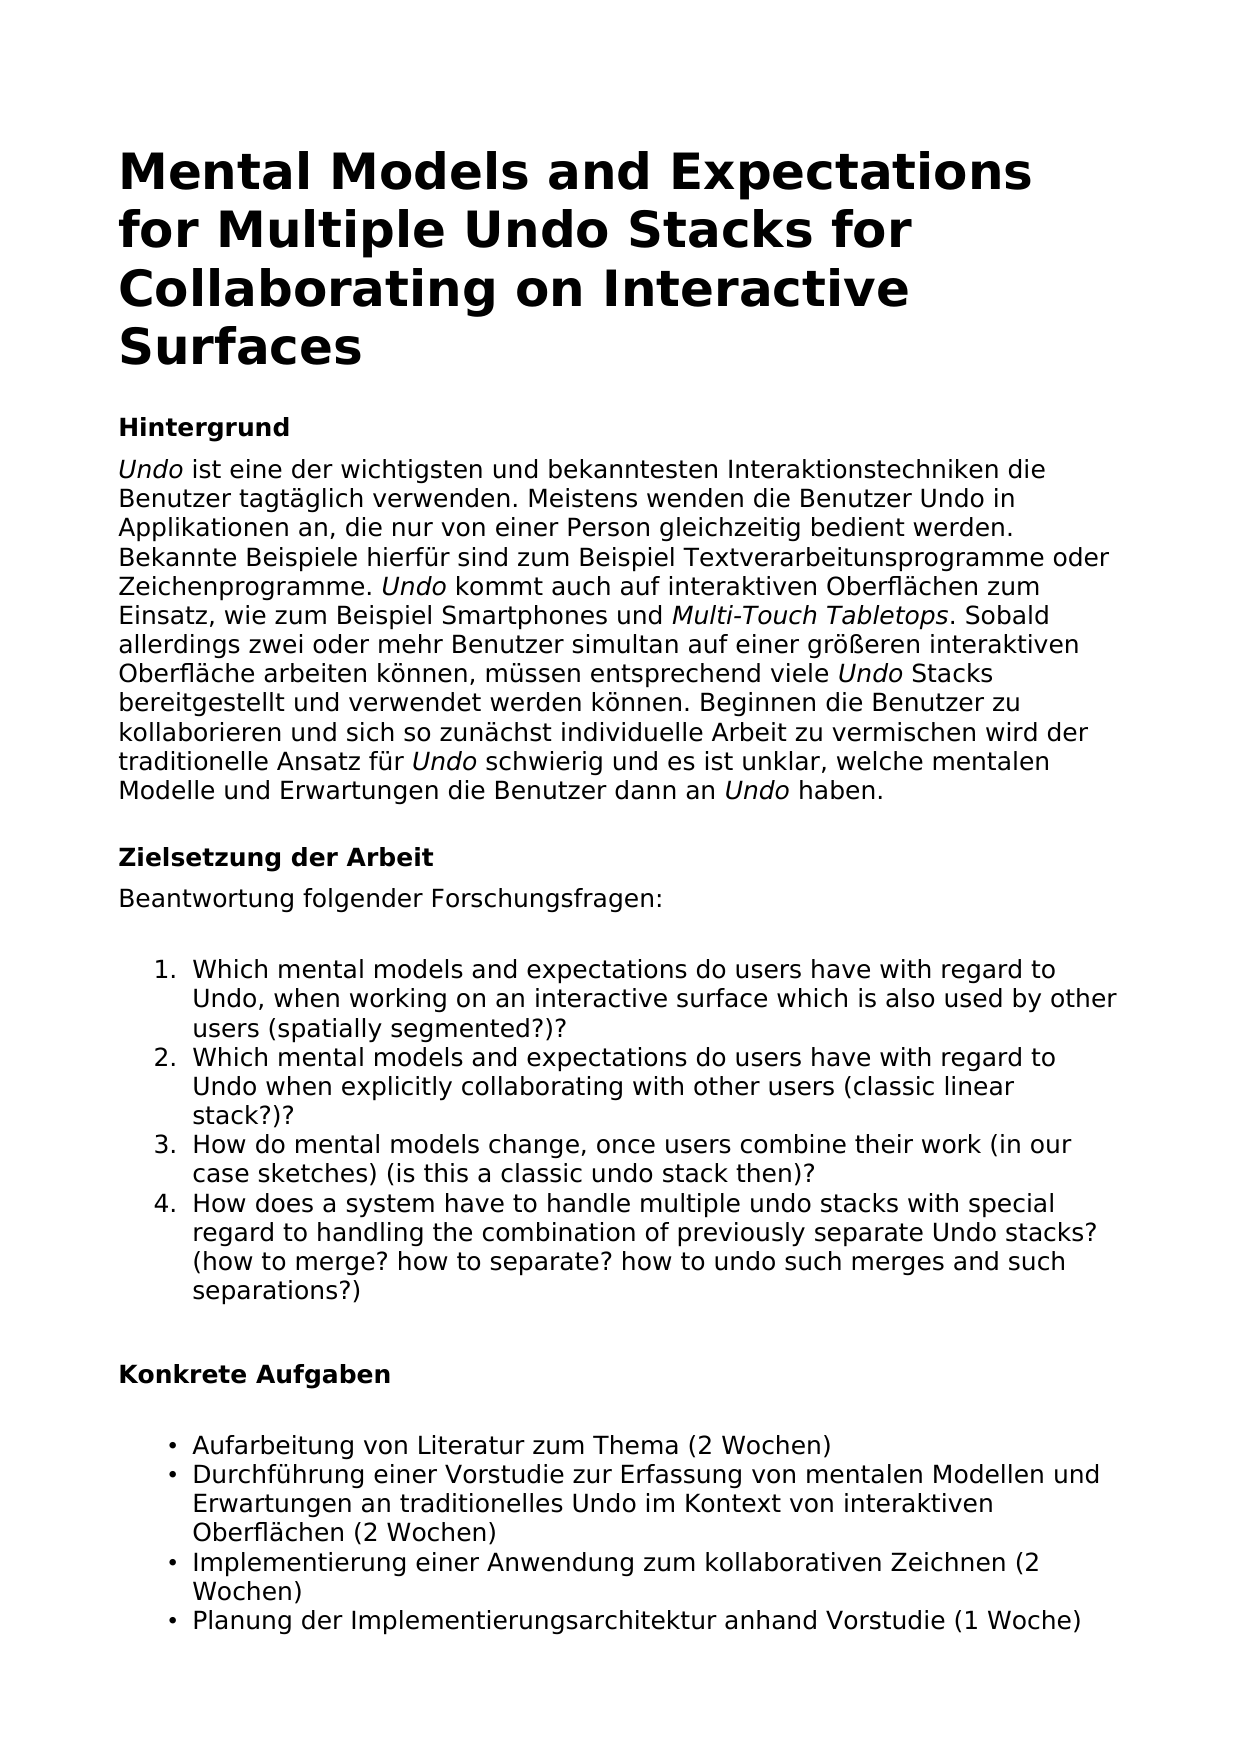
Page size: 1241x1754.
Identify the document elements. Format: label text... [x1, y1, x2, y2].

list Planung der Implementierungsarchitektur anhand Vorstudie (1 Woche) [177, 1606, 1122, 1635]
subtitle Hintergrund [118, 413, 1122, 443]
list Implementierung einer Anwendung zum kollaborativen Zeichnen (2 Wochen) [177, 1548, 1122, 1606]
list How do mental models change, once users combine their work (in our case sketches) (is this a classic undo stack then)? [177, 1131, 1122, 1189]
subtitle Zielsetzung der Arbeit [118, 843, 1122, 872]
list Which mental models and expectations do users have with regard to Undo, when working on an interactive surface which is also used by other users (spatially segmented?)? [177, 956, 1122, 1043]
list Which mental models and expectations do users have with regard to Undo when explicitly collaborating with other users (classic linear stack?)? [177, 1043, 1122, 1131]
list How does a system have to handle multiple undo stacks with special regard to handling the combination of previously separate Undo stacks? (how to merge? how to separate? how to undo such merges and such separations?) [177, 1189, 1122, 1306]
list Durchführung einer Vorstudie zur Erfassung von mentalen Modellen und Erwartungen an traditionelles Undo im Kontext von interaktiven Oberflächen (2 Wochen) [177, 1460, 1122, 1548]
text Undo ist eine der wichtigsten und bekanntesten Interaktionstechniken die Benutzer tagtäglich verwenden. Meistens wenden die Benutzer Undo in Applikationen an, die nur von einer Person gleichzeitig bedient werden. Bekannte Beispiele hierfür sind zum Beispiel Textverarbeitunsprogramme oder Zeichenprogramme. Undo kommt auch auf interaktiven Oberflächen zum Einsatz, wie zum Beispiel Smartphones und Multi-Touch Tabletops. Sobald allerdings zwei oder mehr Benutzer simultan auf einer größeren interaktiven Oberfläche arbeiten können, müssen entsprechend viele Undo Stacks bereitgestellt und verwendet werden können. Beginnen die Benutzer zu kollaborieren und sich so zunächst individuelle Arbeit zu vermischen wird der traditionelle Ansatz für Undo schwierig und es ist unklar, welche mentalen Modelle und Erwartungen die Benutzer dann an Undo haben. [118, 455, 1122, 805]
text Beantwortung folgender Forschungsfragen: [118, 884, 1122, 913]
subtitle Konkrete Aufgaben [118, 1360, 1122, 1389]
subtitle Mental Models and Expectations for Multiple Undo Stacks for Collaborating on Interactive Surfaces [118, 143, 1122, 376]
list Aufarbeitung von Literatur zum Thema (2 Wochen) [177, 1431, 1122, 1460]
